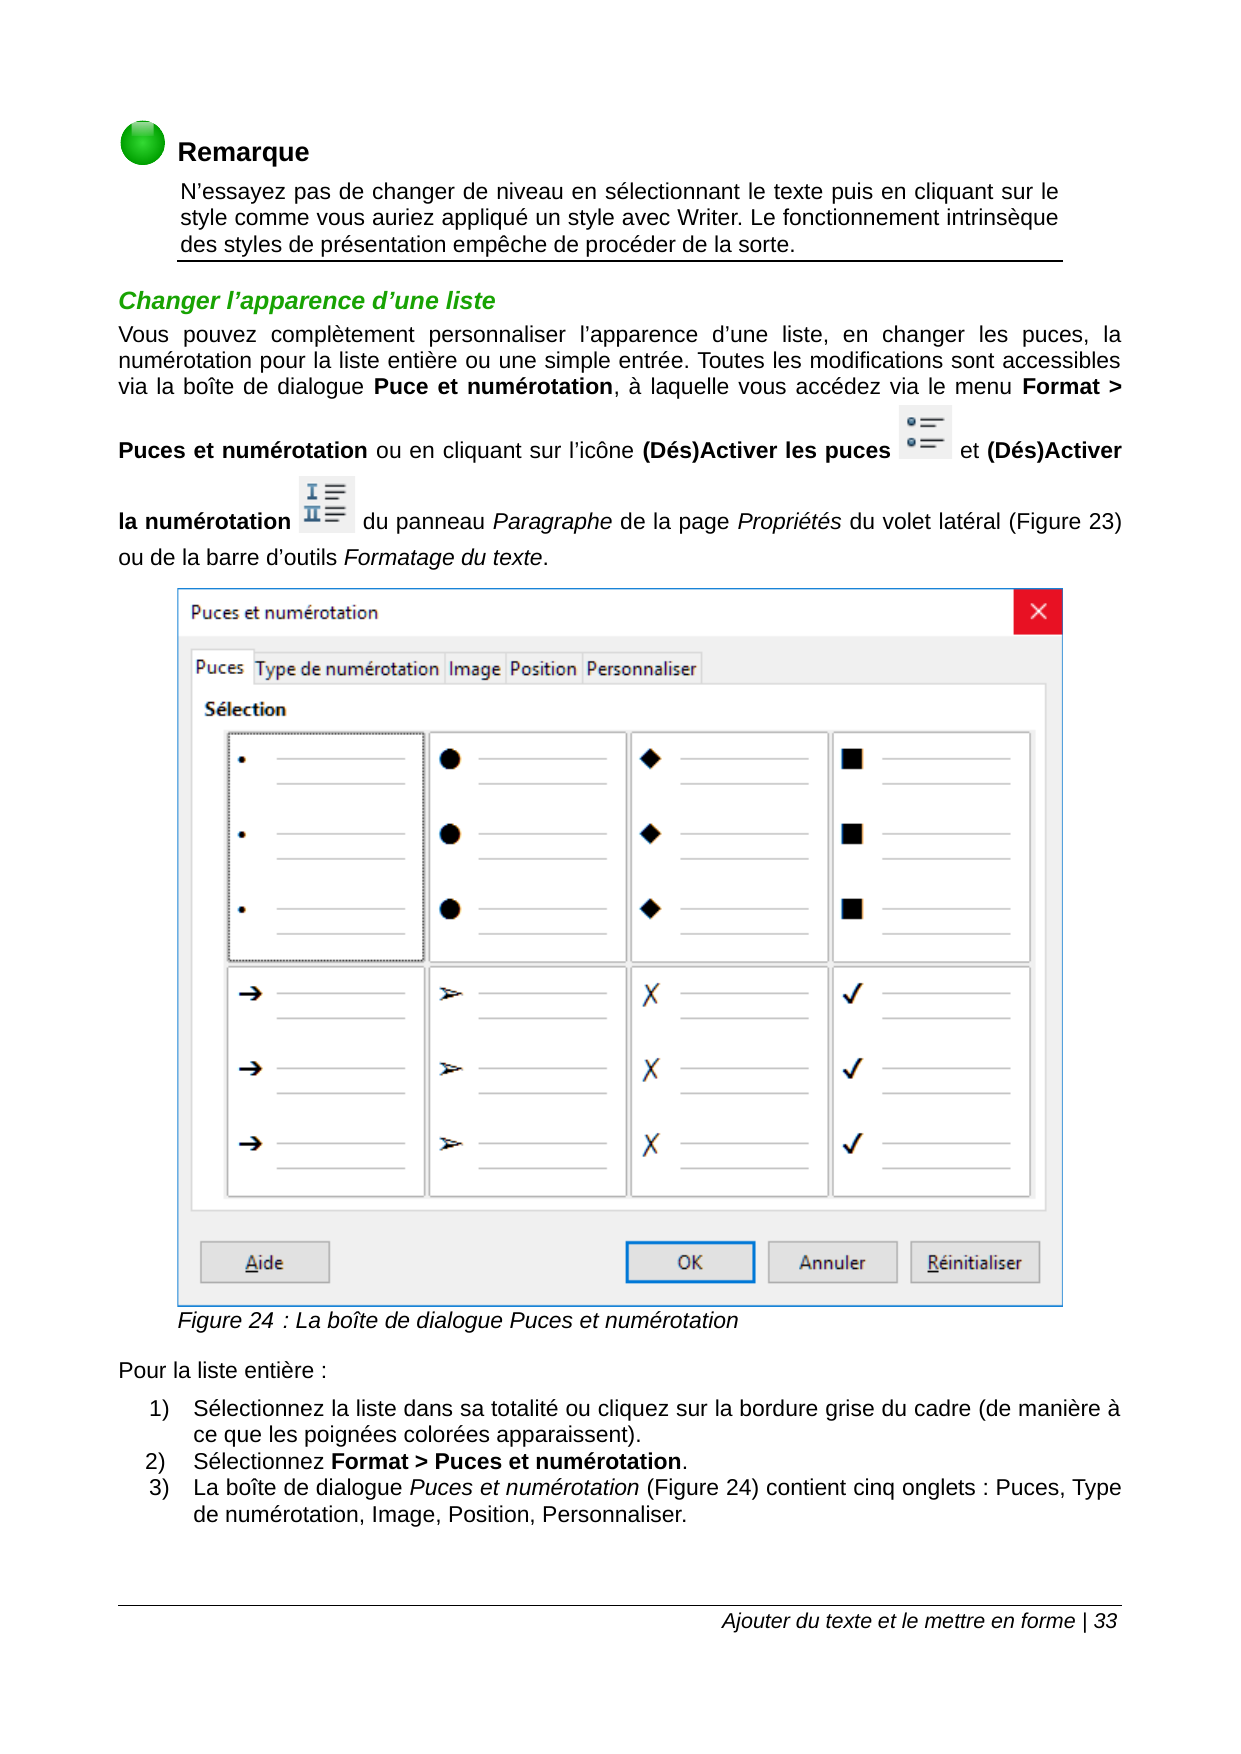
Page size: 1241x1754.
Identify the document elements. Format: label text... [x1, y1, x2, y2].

text Pour la liste entière : [118, 1357, 1122, 1383]
text Figure 24 : La boîte de dialogue Puces et numérotation [177, 1307, 1063, 1333]
picture [177, 588, 1063, 1307]
subtitle Changer l’apparence d’une liste [118, 286, 1122, 314]
list Sélectionnez la liste dans sa totalité ou cliquez sur la bordure grise du cadre (de manière à ce que les poignées colorées apparaissent). [169, 1395, 1122, 1448]
subtitle Remarque [118, 118, 1122, 167]
text N’essayez pas de changer de niveau en sélectionnant le texte puis en cliquant sur le style comme vous auriez appliqué un style avec Writer. Le fonctionnement intrinsèque des styles de présentation empêche de procéder de la sorte. [177, 175, 1063, 260]
picture [298, 476, 356, 533]
list La boîte de dialogue Puces et numérotation (Figure 24) contient cinq onglets : Puces, Type de numérotation, Image, Position, Personnaliser. [169, 1474, 1122, 1527]
picture [898, 405, 953, 459]
text Vous pouvez complètement personnaliser l’apparence d’une liste, en changer les puces, la numérotation pour la liste entière ou une simple entrée. Toutes les modifications sont accessibles via la boîte de dialogue Puce et numérotation, à laquelle vous accédez via le menu Format > Puces et numérotation ou en cliquant sur l’icône (Dés)Activer les puces et (Dés)Activer la numérotation du panneau Paragraphe de la page Propriétés du volet latéral (Figure 23) ou de la barre d’outils Formatage du texte. [118, 321, 1122, 571]
list Sélectionnez Format > Puces et numérotation. [165, 1448, 1122, 1474]
